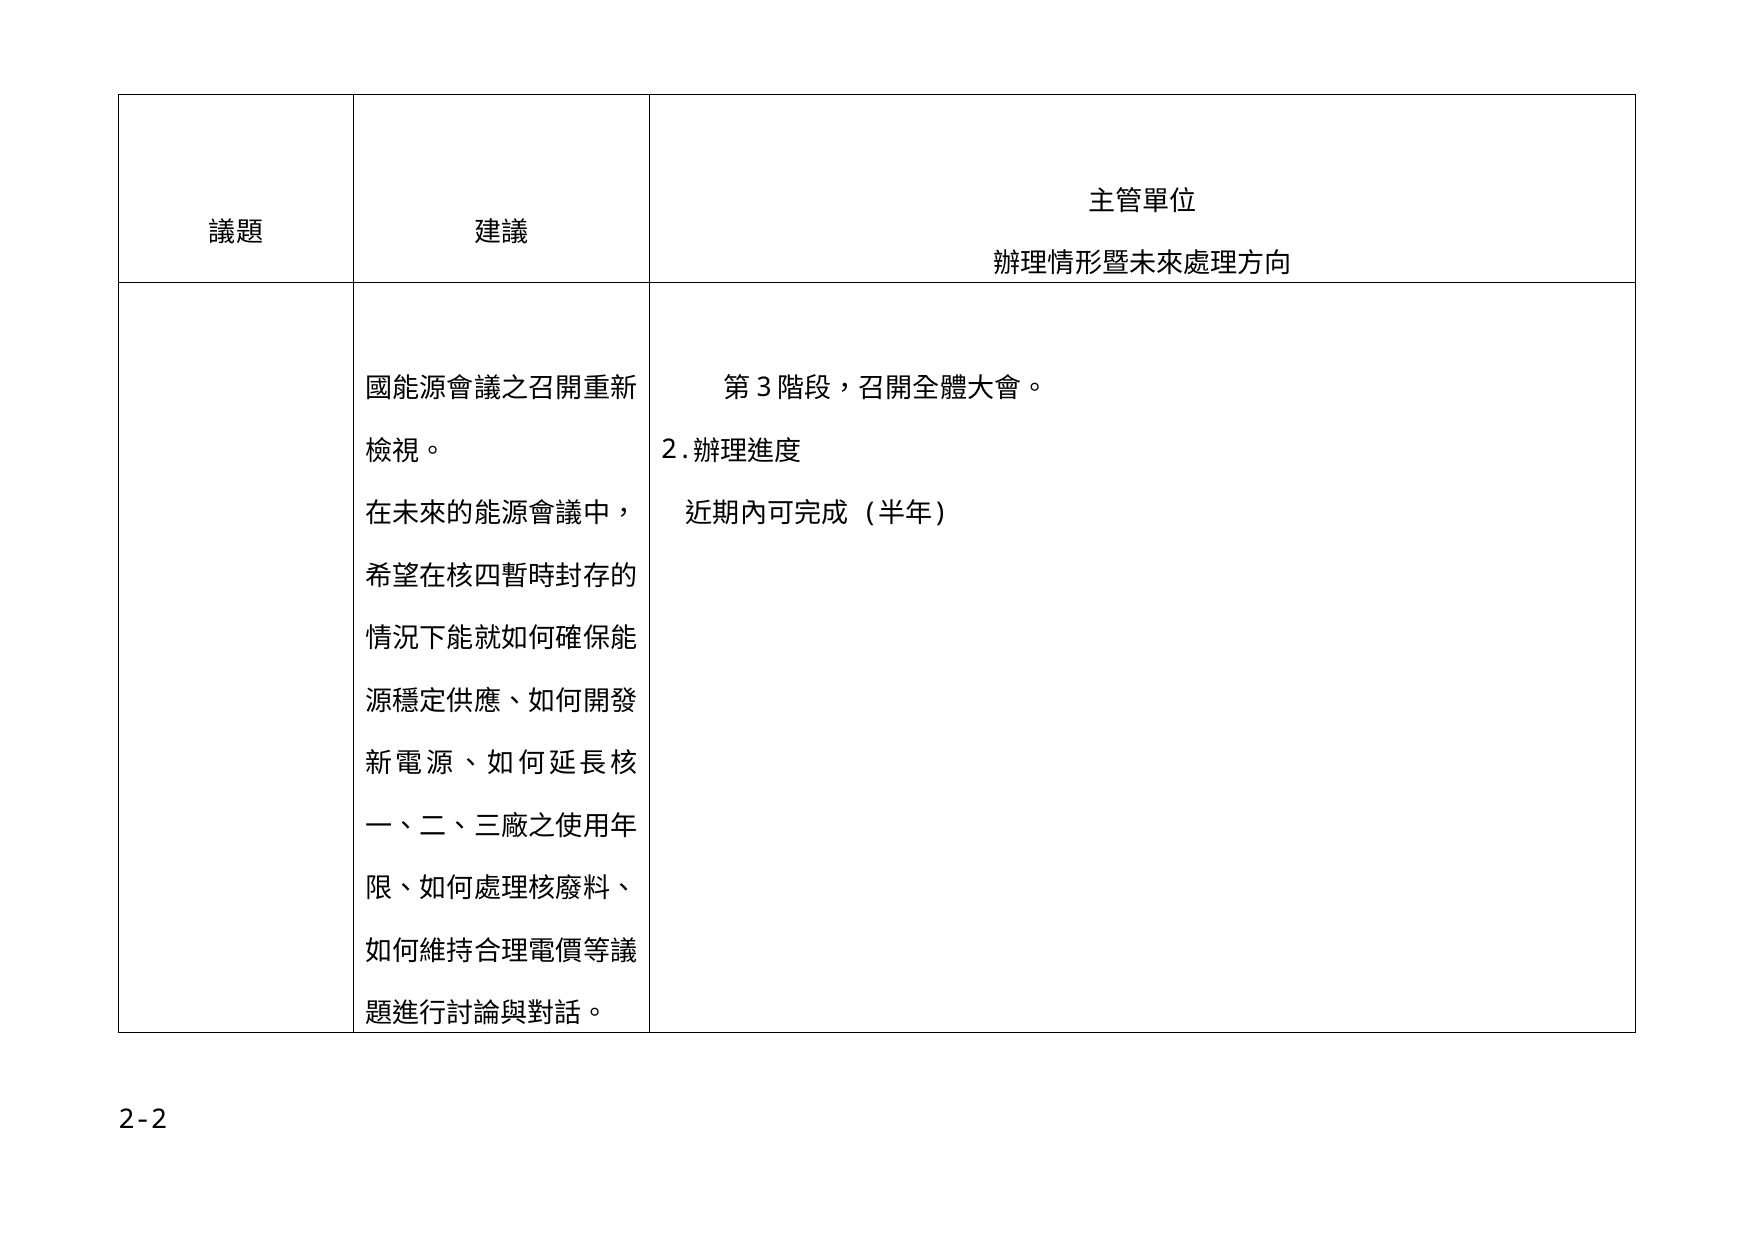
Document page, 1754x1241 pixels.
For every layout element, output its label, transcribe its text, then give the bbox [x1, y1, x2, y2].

table_cell 國能源會議之召開重新檢視。 在未來的能源會議中，希望在核四暫時封存的情況下能就如何確保能源穩定供應、如何開發新電源、如何延長核一、二、三廠之使用年限、如何處理核廢料、如何維持合理電價等議題進行討論與對話。 [354, 283, 649, 1032]
table_cell [119, 283, 353, 1032]
table_cell 第3階段，召開全體大會。 2.辦理進度 近期內可完成 (半年) [650, 283, 1635, 1032]
table_header 議題 [119, 95, 353, 282]
table_header 主管單位 辦理情形暨未來處理方向 [650, 95, 1635, 282]
table_header 建議 [354, 95, 649, 282]
